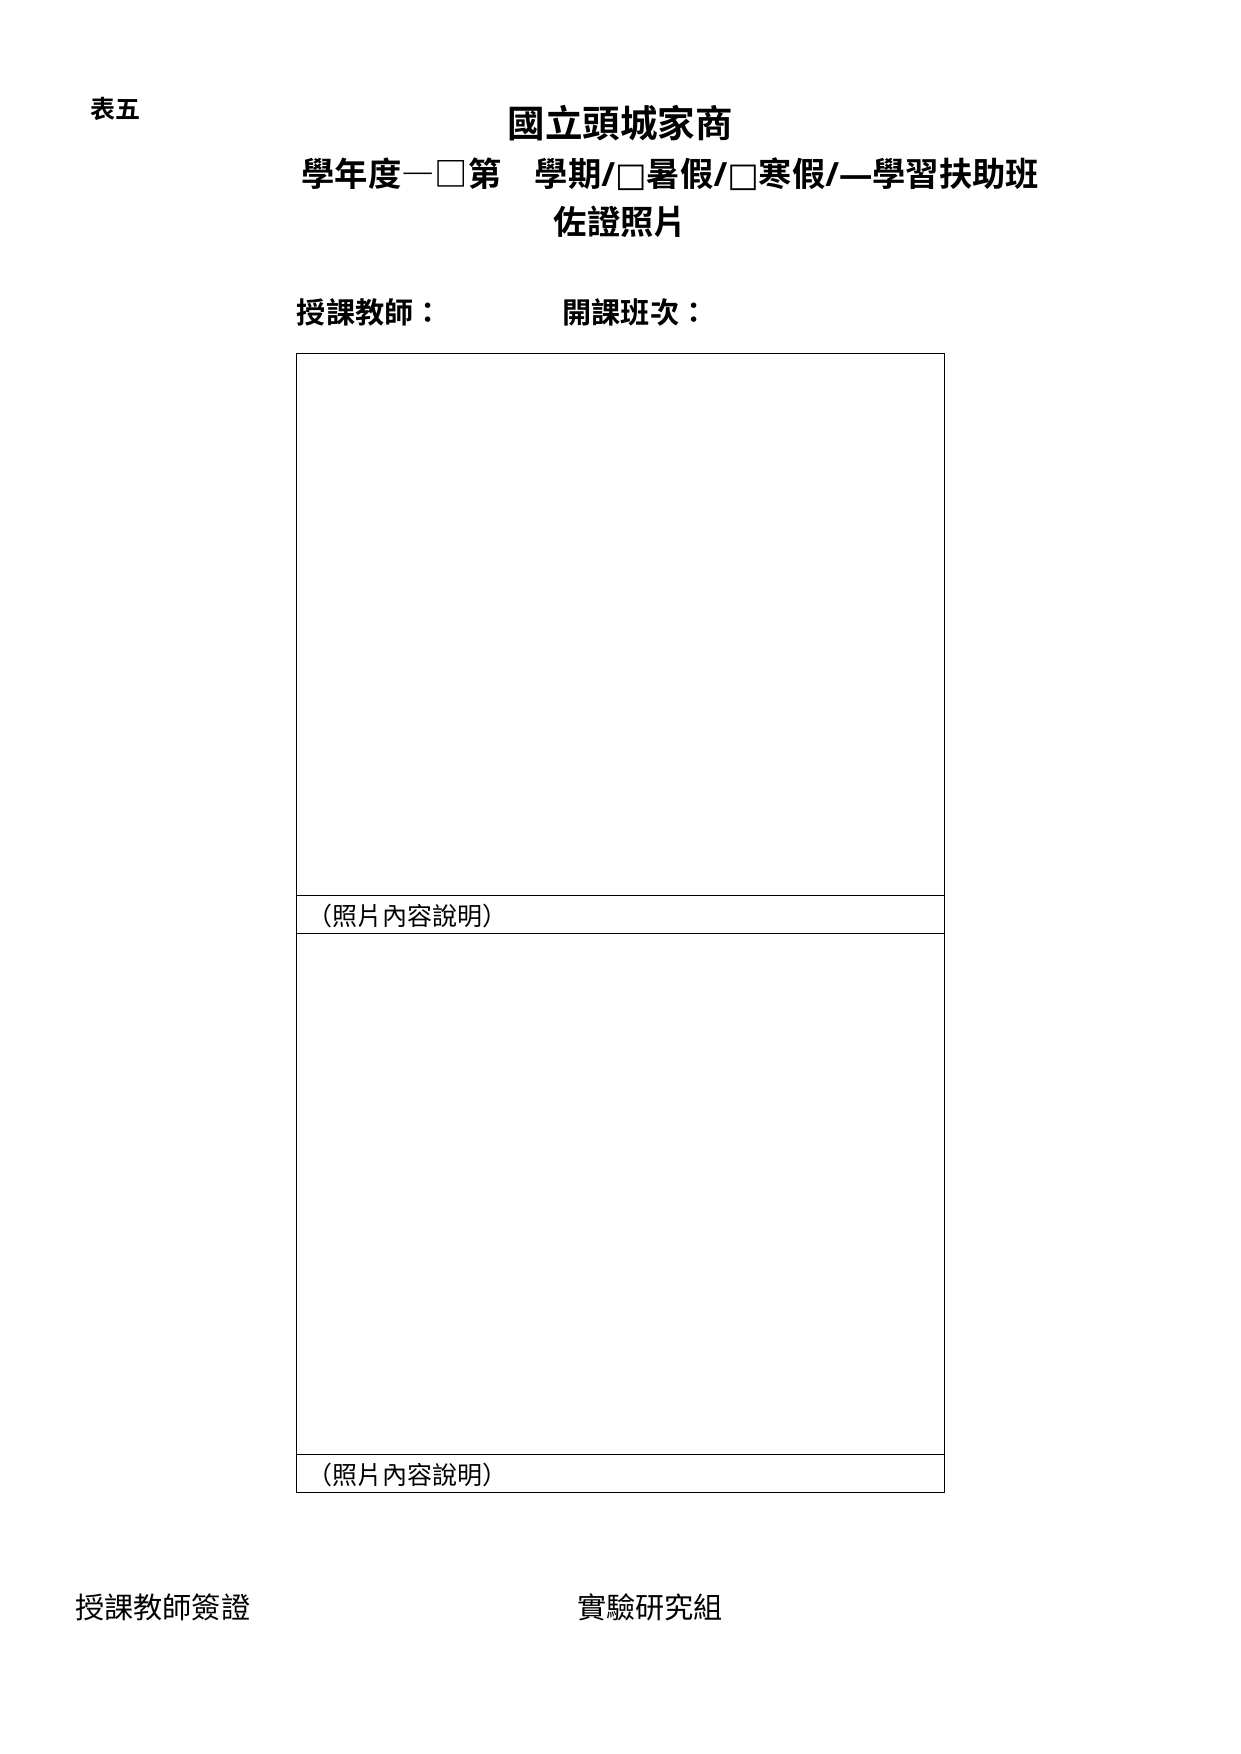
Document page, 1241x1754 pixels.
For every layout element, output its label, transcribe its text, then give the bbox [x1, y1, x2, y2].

text 授課教師： 開課班次： [75, 290, 1165, 332]
table_cell [297, 934, 944, 1454]
text 佐證照片 [75, 196, 1165, 244]
table_cell （照片內容說明） [297, 896, 944, 933]
text 國立頭城家商 [75, 93, 1165, 148]
text 授課教師簽證 實驗研究組 [75, 1584, 1165, 1626]
table_header [297, 354, 944, 895]
table_cell （照片內容說明） [297, 1455, 944, 1492]
text 學年度—□第 學期/□暑假/□寒假/—學習扶助班 [75, 148, 1165, 196]
